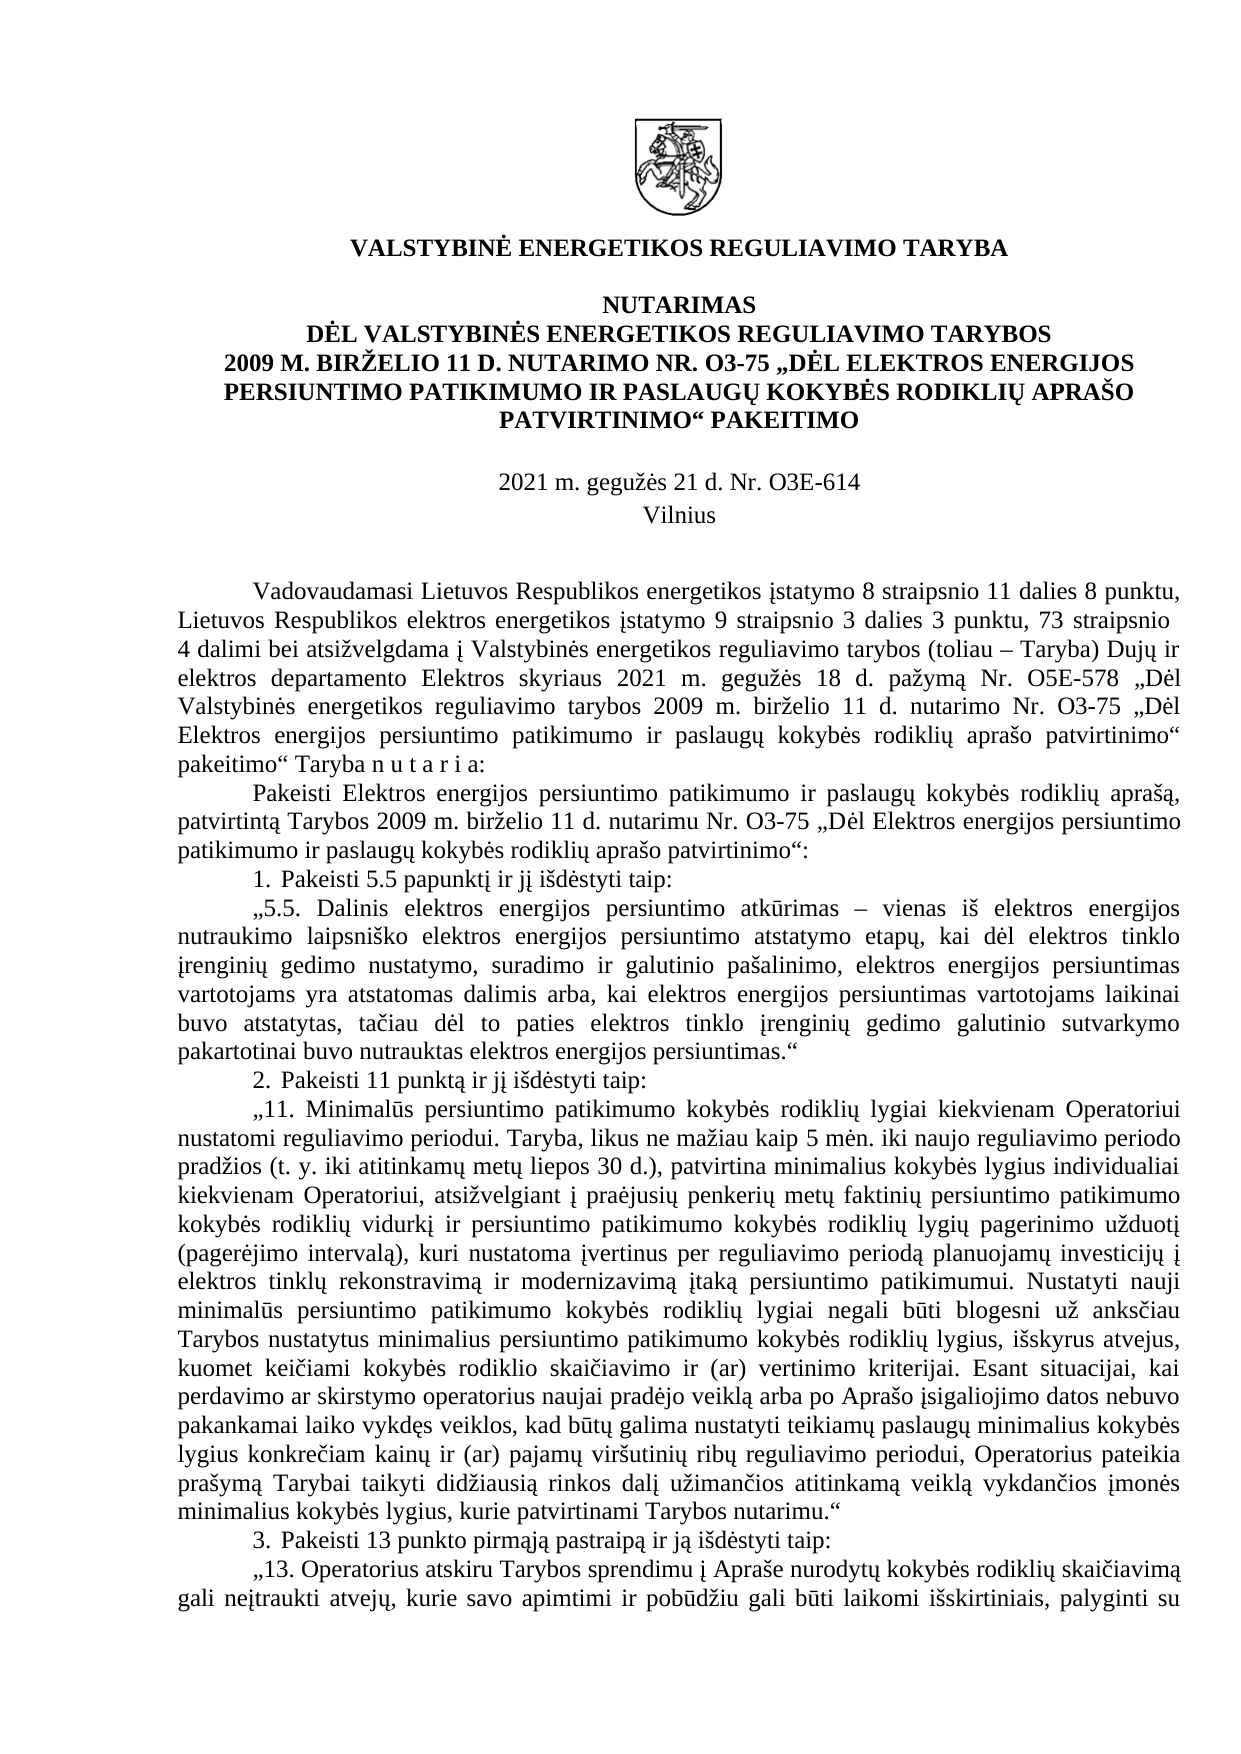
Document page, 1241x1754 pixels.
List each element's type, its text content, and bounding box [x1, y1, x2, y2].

text 3. Pakeisti 13 punkto pirmąją pastraipą ir ją išdėstyti taip: [177, 1525, 1181, 1554]
text 2021 m. gegužės 21 d. Nr. O3E-614 [177, 467, 1181, 496]
text Pakeisti Elektros energijos persiuntimo patikimumo ir paslaugų kokybės rodiklių aprašą, patvirtintą Tarybos 2009 m. birželio 11 d. nutarimu Nr. O3-75 „Dėl Elektros energijos persiuntimo patikimumo ir paslaugų kokybės rodiklių aprašo patvirtinimo“: [177, 778, 1181, 864]
text Vilnius [177, 500, 1181, 529]
text Vadovaudamasi Lietuvos Respublikos energetikos įstatymo 8 straipsnio 11 dalies 8 punktu, Lietuvos Respublikos elektros energetikos įstatymo 9 straipsnio 3 dalies 3 punktu, 73 straipsnio 4 dalimi bei atsižvelgdama į Valstybinės energetikos reguliavimo tarybos (toliau – Taryba) Dujų ir elektros departamento Elektros skyriaus 2021 m. gegužės 18 d. pažymą Nr. O5E-578 „Dėl Valstybinės energetikos reguliavimo tarybos 2009 m. birželio 11 d. nutarimo Nr. O3-75 „Dėl Elektros energijos persiuntimo patikimumo ir paslaugų kokybės rodiklių aprašo patvirtinimo“ pakeitimo“ Taryba n u t a r i a: [177, 576, 1181, 778]
text NUTARIMAS [177, 290, 1181, 319]
text „5.5. Dalinis elektros energijos persiuntimo atkūrimas – vienas iš elektros energijos nutraukimo laipsniško elektros energijos persiuntimo atstatymo etapų, kai dėl elektros tinklo įrenginių gedimo nustatymo, suradimo ir galutinio pašalinimo, elektros energijos persiuntimas vartotojams yra atstatomas dalimis arba, kai elektros energijos persiuntimas vartotojams laikinai buvo atstatytas, tačiau dėl to paties elektros tinklo įrenginių gedimo galutinio sutvarkymo pakartotinai buvo nutrauktas elektros energijos persiuntimas.“ [177, 893, 1181, 1065]
text 1. Pakeisti 5.5 papunktį ir jį išdėstyti taip: [177, 864, 1181, 893]
text 2. Pakeisti 11 punktą ir jį išdėstyti taip: [177, 1065, 1181, 1094]
text „13. Operatorius atskiru Tarybos sprendimu į Apraše nurodytų kokybės rodiklių skaičiavimą gali neįtraukti atvejų, kurie savo apimtimi ir pobūdžiu gali būti laikomi išskirtiniais, palyginti su [177, 1554, 1182, 1611]
text „11. Minimalūs persiuntimo patikimumo kokybės rodiklių lygiai kiekvienam Operatoriui nustatomi reguliavimo periodui. Taryba, likus ne mažiau kaip 5 mėn. iki naujo reguliavimo periodo pradžios (t. y. iki atitinkamų metų liepos 30 d.), patvirtina minimalius kokybės lygius individualiai kiekvienam Operatoriui, atsižvelgiant į praėjusių penkerių metų faktinių persiuntimo patikimumo kokybės rodiklių vidurkį ir persiuntimo patikimumo kokybės rodiklių lygių pagerinimo užduotį (pagerėjimo intervalą), kuri nustatoma įvertinus per reguliavimo periodą planuojamų investicijų į elektros tinklų rekonstravimą ir modernizavimą įtaką persiuntimo patikimumui. Nustatyti nauji minimalūs persiuntimo patikimumo kokybės rodiklių lygiai negali būti blogesni už anksčiau Tarybos nustatytus minimalius persiuntimo patikimumo kokybės rodiklių lygius, išskyrus atvejus, kuomet keičiami kokybės rodiklio skaičiavimo ir (ar) vertinimo kriterijai. Esant situacijai, kai perdavimo ar skirstymo operatorius naujai pradėjo veiklą arba po Aprašo įsigaliojimo datos nebuvo pakankamai laiko vykdęs veiklos, kad būtų galima nustatyti teikiamų paslaugų minimalius kokybės lygius konkrečiam kainų ir (ar) pajamų viršutinių ribų reguliavimo periodui, Operatorius pateikia prašymą Tarybai taikyti didžiausią rinkos dalį užimančios atitinkamą veiklą vykdančios įmonės minimalius kokybės lygius, kurie patvirtinami Tarybos nutarimu.“ [177, 1094, 1181, 1525]
text DĖL VALSTYBINĖS ENERGETIKOS REGULIAVIMO TARYBOS 2009 M. BIRŽELIO 11 D. NUTARIMO NR. O3-75 „DĖL ELEKTROS ENERGIJOS PERSIUNTIMO PATIKIMUMO IR PASLAUGŲ KOKYBĖS RODIKLIŲ APRAŠO PATVIRTINIMO“ PAKEITIMO [177, 319, 1181, 434]
text vALSTYBINĖ ENERGETIKOS REGULIAVIMO TARYBA [177, 233, 1181, 262]
